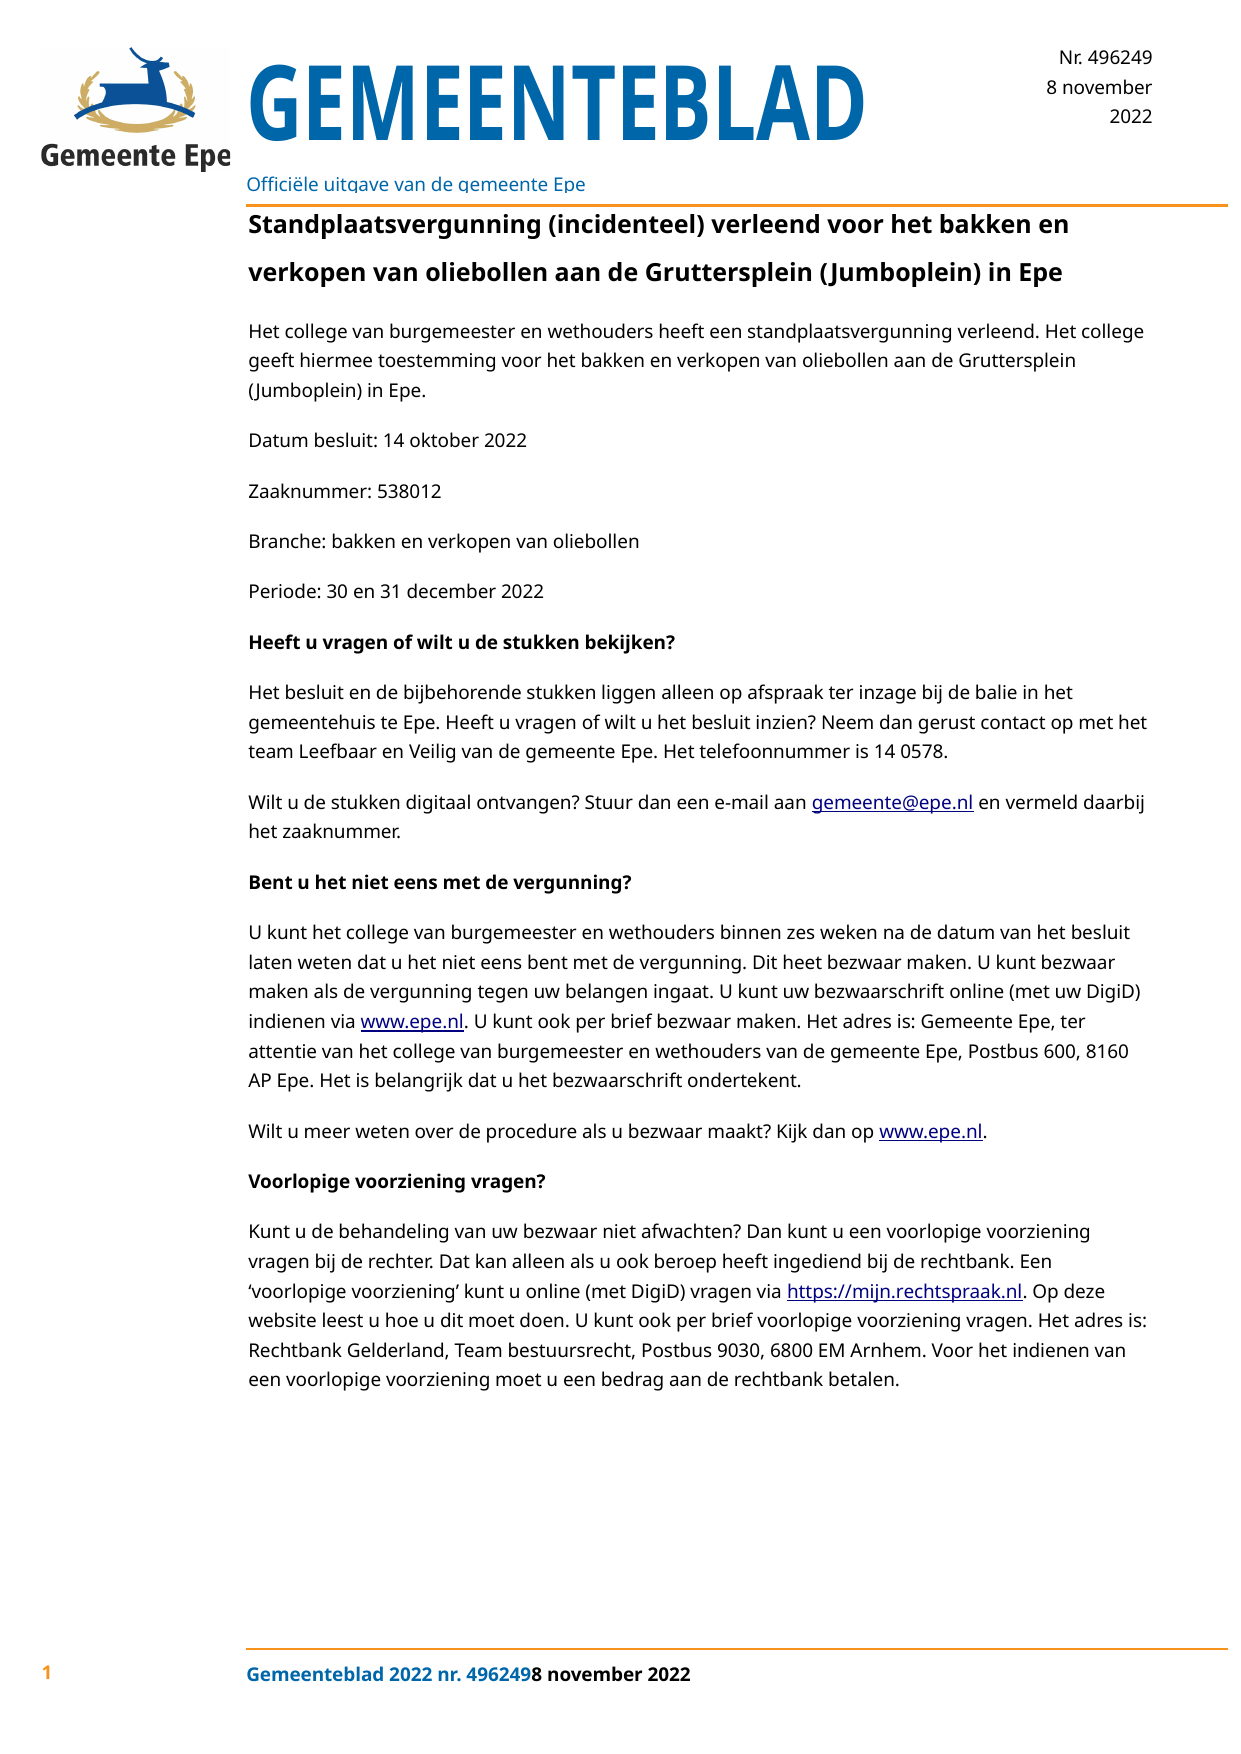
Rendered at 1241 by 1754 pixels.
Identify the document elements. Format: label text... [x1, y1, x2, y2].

text Kunt u de behandeling van uw bezwaar niet afwachten? Dan kunt u een voorlopige voorziening vragen bij de rechter. Dat kan alleen als u ook beroep heeft ingediend bij de rechtbank. Een ‘voorlopige voorziening’ kunt u online (met DigiD) vragen via https://mijn.rechtspraak.nl. Op deze website leest u hoe u dit moet doen. U kunt ook per brief voorlopige voorziening vragen. Het adres is: Rechtbank Gelderland, Team bestuursrecht, Postbus 9030, 6800 EM Arnhem. Voor het indienen van een voorlopige voorziening moet u een bedrag aan de rechtbank betalen. [248, 1219, 1152, 1392]
text U kunt het college van burgemeester en wethouders binnen zes weken na de datum van het besluit laten weten dat u het niet eens bent met de vergunning. Dit heet bezwaar maken. U kunt bezwaar maken als de vergunning tegen uw belangen ingaat. U kunt uw bezwaarschrift online (met uw DigiD) indienen via www.epe.nl. U kunt ook per brief bezwaar maken. Het adres is: Gemeente Epe, ter attentie van het college van burgemeester en wethouders van de gemeente Epe, Postbus 600, 8160 AP Epe. Het is belangrijk dat u het bezwaarschrift ondertekent. [248, 919, 1152, 1093]
text Voorlopige voorziening vragen? [248, 1168, 1152, 1194]
text Zaaknummer: 538012 [248, 478, 1152, 504]
text Heeft u vragen of wilt u de stukken bekijken? [248, 629, 1152, 655]
text Periode: 30 en 31 december 2022 [248, 579, 1152, 604]
text Standplaatsvergunning (incidenteel) verleend voor het bakken en verkopen van oliebollen aan de Gruttersplein (Jumboplein) in Epe [248, 207, 1152, 288]
text Het college van burgemeester en wethouders heeft een standplaatsvergunning verleend. Het college geeft hiermee toestemming voor het bakken en verkopen van oliebollen aan de Gruttersplein (Jumboplein) in Epe. [248, 318, 1152, 403]
picture [41, 47, 231, 172]
text Wilt u de stukken digitaal ontvangen? Stuur dan een e-mail aan gemeente@epe.nl en vermeld daarbij het zaaknummer. [248, 789, 1152, 844]
text Branche: bakken en verkopen van oliebollen [248, 528, 1152, 554]
text Wilt u meer weten over de procedure als u bezwaar maakt? Kijk dan op www.epe.nl. [248, 1118, 1152, 1144]
text Bent u het niet eens met de vergunning? [248, 869, 1152, 895]
text Datum besluit: 14 oktober 2022 [248, 427, 1152, 453]
text Het besluit en de bijbehorende stukken liggen alleen op afspraak ter inzage bij de balie in het gemeentehuis te Epe. Heeft u vragen of wilt u het besluit inzien? Neem dan gerust contact op met het team Leefbaar en Veilig van de gemeente Epe. Het telefoonnummer is 14 0578. [248, 679, 1152, 764]
